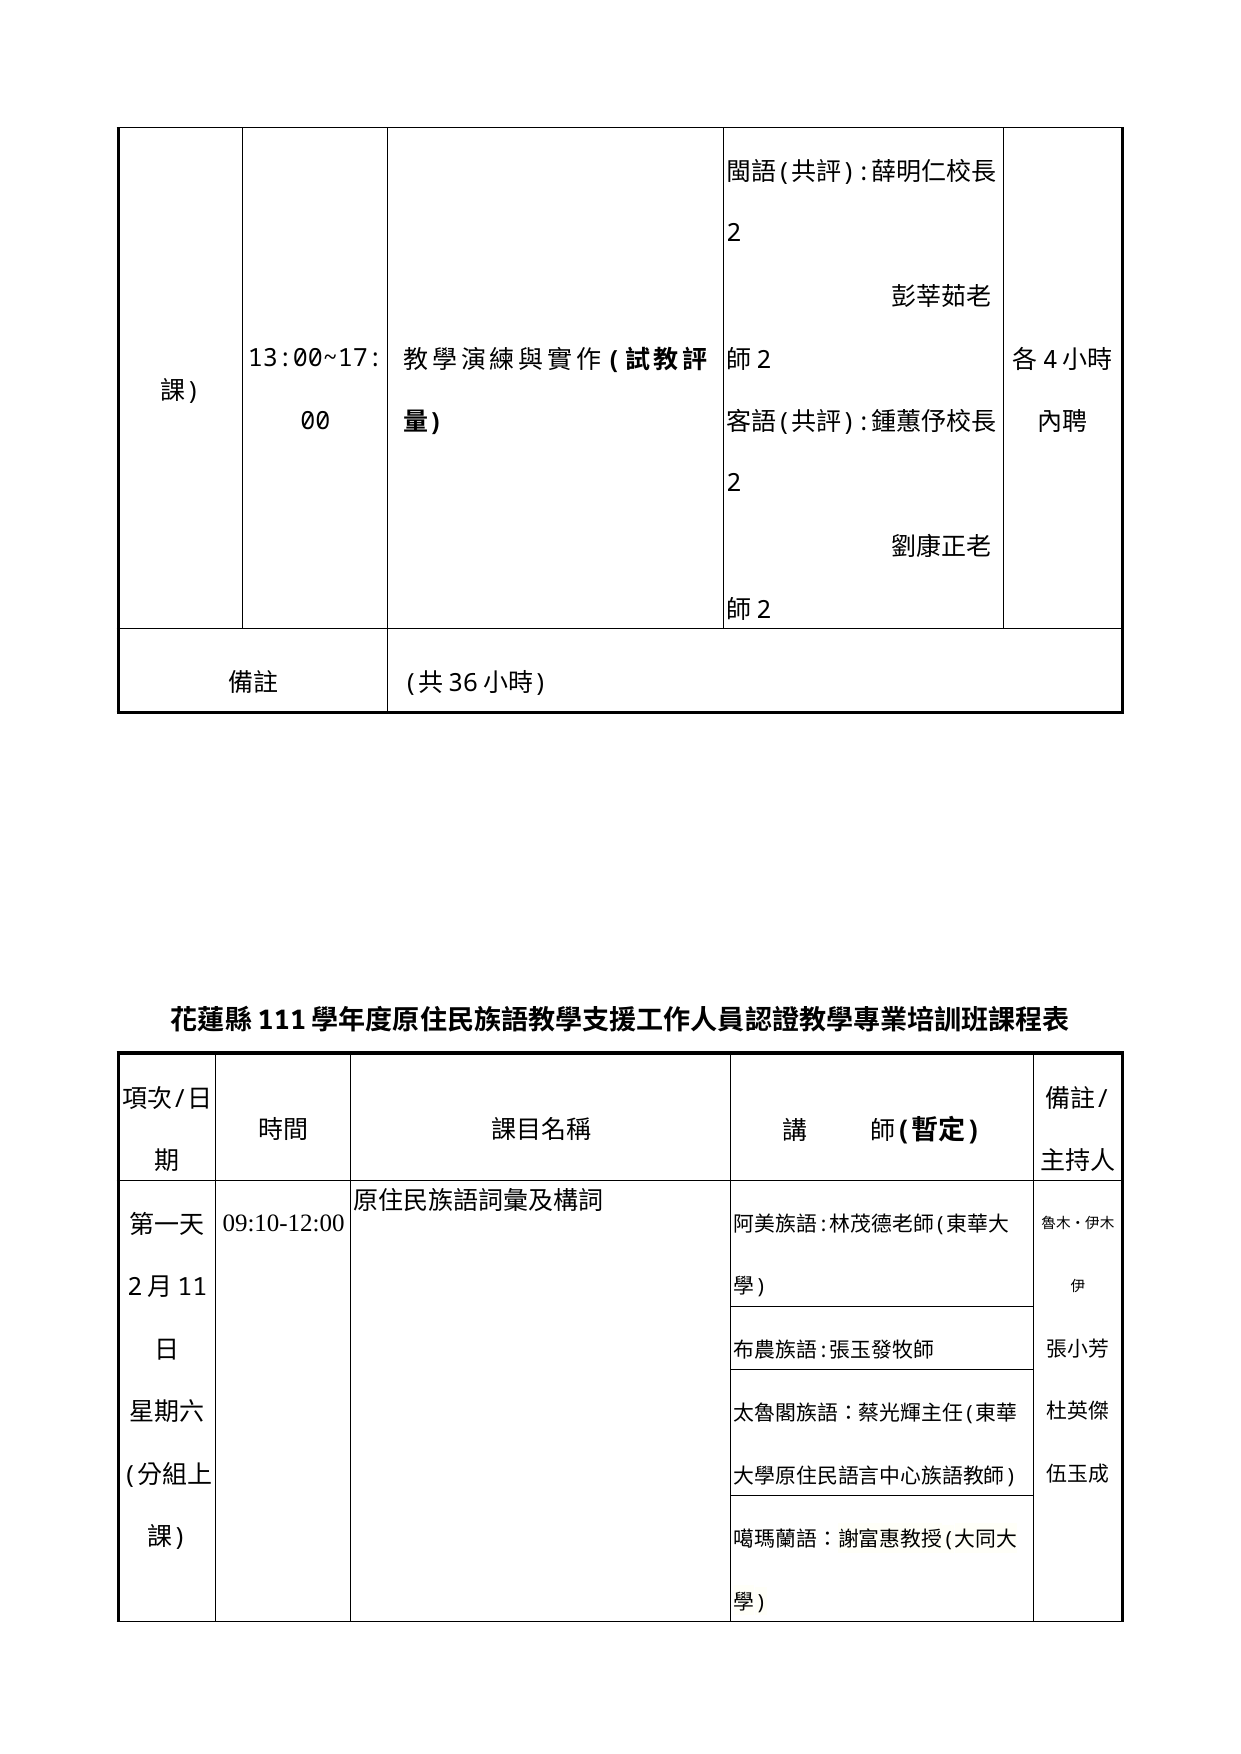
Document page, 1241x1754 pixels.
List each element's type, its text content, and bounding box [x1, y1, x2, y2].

table_header 課目名稱 [351, 1055, 730, 1179]
table_cell 太魯閣族語：蔡光輝主任(東華大學原住民語言中心族語教師) [731, 1370, 1033, 1495]
table_header 時間 [216, 1055, 350, 1179]
table_cell 布農族語:張玉發牧師 [731, 1307, 1033, 1369]
table_header 項次/日期 [120, 1055, 215, 1179]
table_cell 備註 [120, 629, 387, 711]
table_cell 課) [120, 128, 242, 628]
table_cell 各4小時 內聘 [1004, 128, 1121, 628]
text 花蓮縣111學年度原住民族語教學支援工作人員認證教學專業培訓班課程表 [118, 976, 1122, 1039]
table_cell 09:10-12:00 [216, 1181, 350, 1621]
table_cell 原住民族語詞彙及構詞 [351, 1181, 730, 1621]
table_cell 教學演練與實作(試教評量) [388, 128, 723, 628]
table_cell 阿美族語:林茂德老師(東華大學) [731, 1181, 1033, 1306]
table_header 講 師(暫定) [731, 1055, 1033, 1179]
table_cell 第一天 2月11日 星期六 (分組上課) [120, 1181, 215, 1621]
table_cell 噶瑪蘭語：謝富惠教授(大同大學) [731, 1496, 1033, 1621]
table_header 備註/主持人 [1034, 1055, 1121, 1179]
table_cell 閩語(共評):薛明仁校長2 彭莘茹老師2 客語(共評):鍾蕙伃校長2 劉康正老師2 [724, 128, 1003, 628]
table_cell 13:00~17:00 [243, 128, 387, 628]
table_cell (共36小時) [388, 629, 1121, 711]
table_cell 魯木‧伊木伊 張小芳 杜英傑 伍玉成 [1034, 1181, 1121, 1621]
